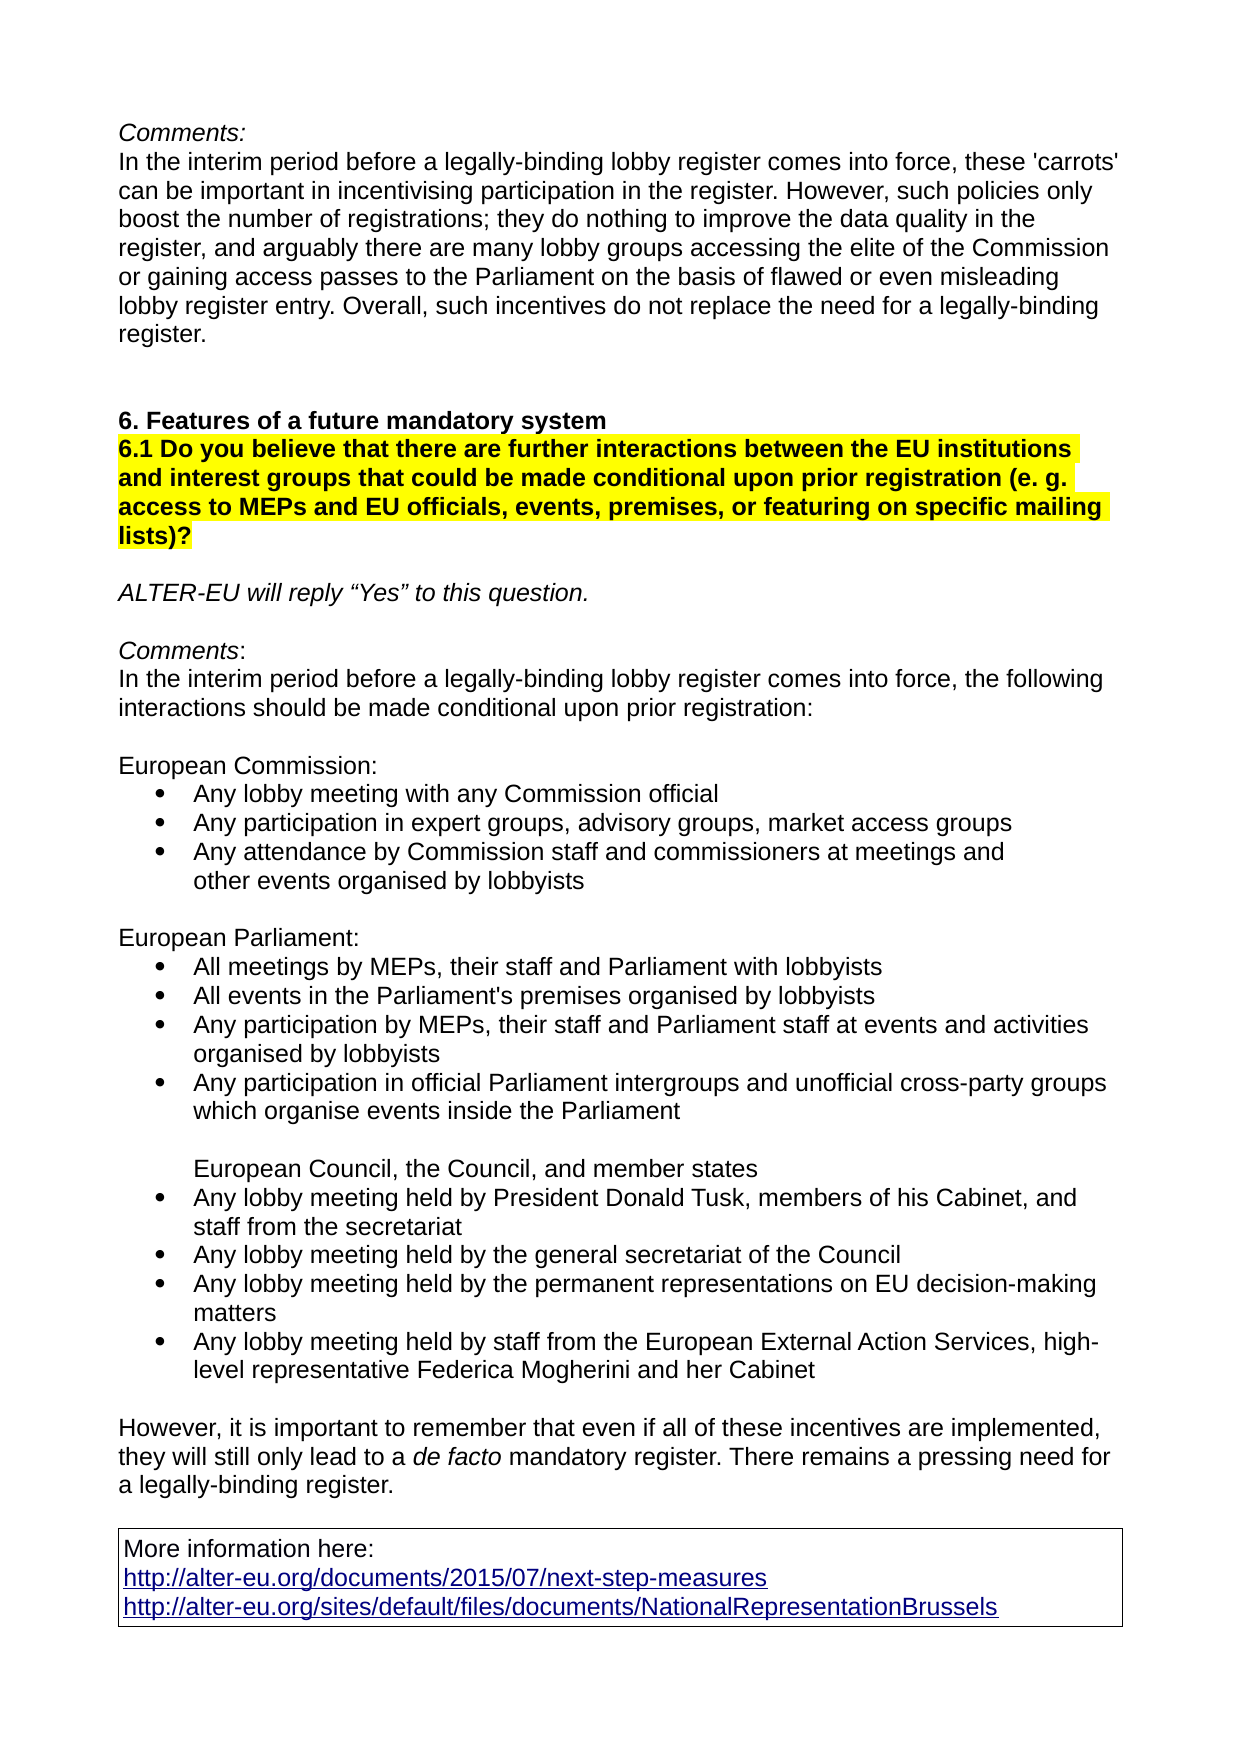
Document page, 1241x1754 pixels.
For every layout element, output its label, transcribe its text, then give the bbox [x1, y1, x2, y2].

text Comments: [118, 118, 1122, 147]
list Any attendance by Commission staff and commissioners at meetings and [156, 837, 1122, 866]
text In the interim period before a legally-binding lobby register comes into force, the following interactions should be made conditional upon prior registration: [118, 664, 1122, 722]
table_header More information here: http://alter-eu.org/documents/2015/07/next-step-measures http://alter-eu.org/sites/default/files/documents/NationalRepresentationBrussels [119, 1529, 1122, 1626]
list Any lobby meeting held by staff from the European External Action Services, high-level representative Federica Mogherini and her Cabinet [156, 1327, 1122, 1384]
list Any lobby meeting held by President Donald Tusk, members of his Cabinet, and staff from the secretariat [156, 1183, 1122, 1240]
text European Commission: [118, 751, 1122, 779]
list Any participation in expert groups, advisory groups, market access groups [156, 808, 1122, 837]
text In the interim period before a legally-binding lobby register comes into force, these 'carrots' can be important in incentivising participation in the register. However, such policies only boost the number of registrations; they do nothing to improve the data quality in the register, and arguably there are many lobby groups accessing the elite of the Commission or gaining access passes to the Parliament on the basis of flawed or even misleading lobby register entry. Overall, such incentives do not replace the need for a legally-binding register. [118, 147, 1122, 348]
list Any lobby meeting with any Commission official [156, 779, 1122, 808]
text 6. Features of a future mandatory system [118, 406, 1122, 434]
list Any participation by MEPs, their staff and Parliament staff at events and activities organised by lobbyists [156, 1010, 1122, 1067]
text 6.1 Do you believe that there are further interactions between the EU institutions and interest groups that could be made conditional upon prior registration (e. g. access to MEPs and EU officials, events, premises, or featuring on specific mailing lists)? [118, 434, 1122, 549]
text However, it is important to remember that even if all of these incentives are implemented, they will still only lead to a de facto mandatory register. There remains a pressing need for a legally-binding register. [118, 1413, 1122, 1499]
list All meetings by MEPs, their staff and Parliament with lobbyists [156, 952, 1122, 981]
list Any lobby meeting held by the permanent representations on EU decision-making matters [156, 1269, 1122, 1327]
list Any lobby meeting held by the general secretariat of the Council [156, 1240, 1122, 1269]
text ALTER-EU will reply “Yes” to this question. [118, 578, 1122, 607]
text European Council, the Council, and member states [193, 1154, 1122, 1183]
text European Parliament: [118, 923, 1122, 952]
list All events in the Parliament's premises organised by lobbyists [156, 981, 1122, 1010]
list Any participation in official Parliament intergroups and unofficial cross-party groups which organise events inside the Parliament [156, 1067, 1122, 1125]
text other events organised by lobbyists [193, 866, 1122, 895]
text Comments: [118, 636, 1122, 664]
